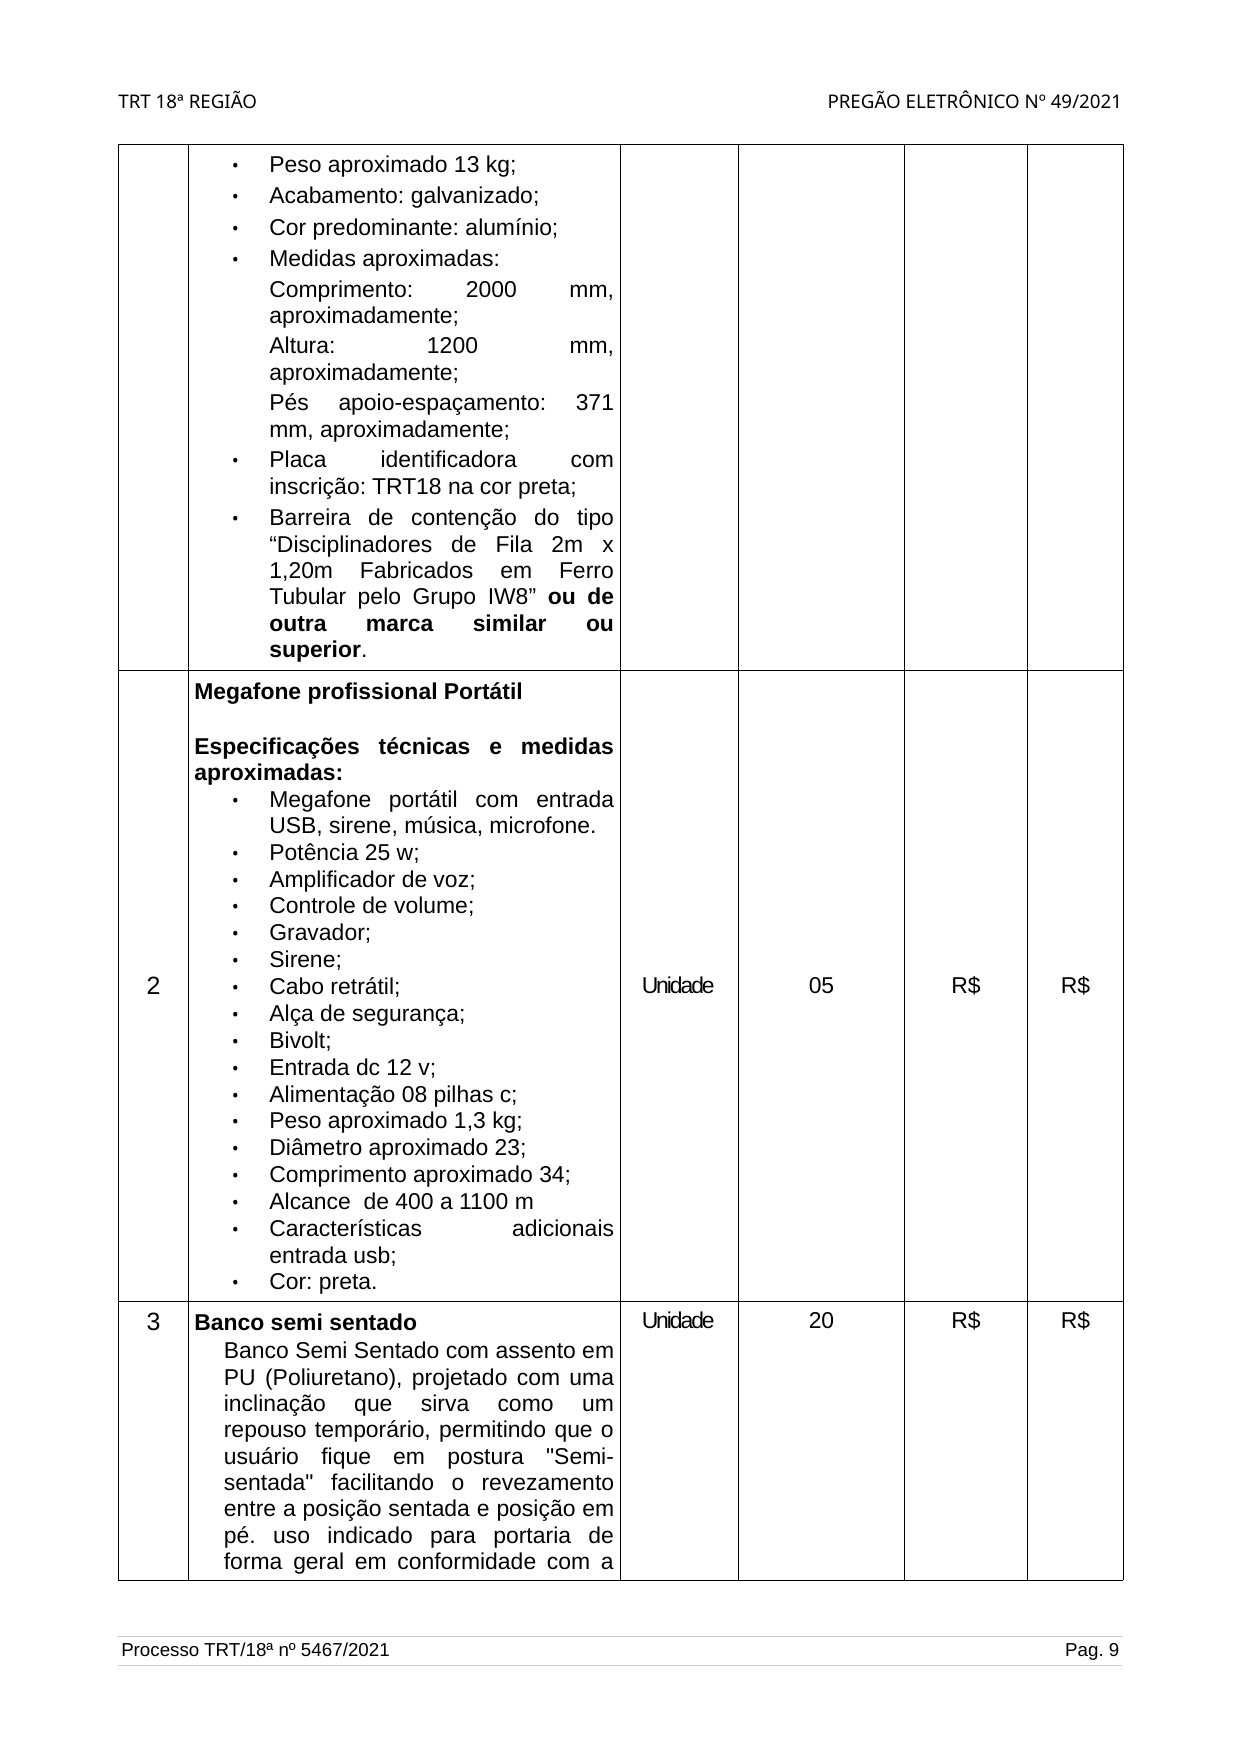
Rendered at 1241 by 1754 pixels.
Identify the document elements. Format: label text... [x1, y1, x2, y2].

table_cell R$ [1028, 671, 1123, 1301]
table_cell [905, 145, 1027, 670]
table_cell 3 [119, 1302, 188, 1580]
table_cell Banco semi sentado Banco Semi Sentado com assento em PU (Poliuretano), projetado com uma inclinação que sirva como um repouso temporário, permitindo que o usuário fique em postura "Semi-sentada" facilitando o revezamento entre a posição sentada e posição em pé. uso indicado para portaria de forma geral em conformidade com a [189, 1302, 620, 1580]
table_cell R$ [905, 1302, 1027, 1580]
table_cell [621, 145, 738, 670]
table_cell [1028, 145, 1123, 670]
table_cell R$ [1028, 1302, 1123, 1580]
table_cell 05 [739, 671, 904, 1301]
table_cell 2 [119, 671, 188, 1301]
table_cell 20 [739, 1302, 904, 1580]
table_cell Barreira de contenção de público Grade Separadora de Filas 2m x 1,20m Fabricadas em Ferro Tubular, para serem usadas no Isolamento, Proteção e Contenção de pessoas em eventos Públicos e ou com cerca móvel separadora, que possibilite organizar filas de maneira rápida e segura. Especificações técnicas e medidas aproximadas: Estrutura: confeccionado em tubo estrutural Trava encaixe: laminado 1010; Montagem em Ângulo de até 90° Pés apoio fixo: tuvo estrutural; Tubo da grade: entre 25 e 38 mm aproximadamente; Peso aproximado 13 kg; Acabamento: galvanizado; Cor predominante: alumínio; Medidas aproximadas: Comprimento: 2000 mm, aproximadamente; Altura: 1200 mm, aproximadamente; Pés apoio-espaçamento: 371 mm, aproximadamente; Placa identificadora com inscrição: TRT18 na cor preta; Barreira de contenção do tipo “Disciplinadores de Fila 2m x 1,20m Fabricados em Ferro Tubular pelo Grupo IW8” ou de outra marca similar ou superior. [189, 145, 620, 670]
table_cell [119, 145, 188, 670]
table_cell Megafone profissional Portátil Especificações técnicas e medidas aproximadas: Megafone portátil com entrada USB, sirene, música, microfone. Potência 25 w; Amplificador de voz; Controle de volume; Gravador; Sirene; Cabo retrátil; Alça de segurança; Bivolt; Entrada dc 12 v; Alimentação 08 pilhas c; Peso aproximado 1,3 kg; Diâmetro aproximado 23; Comprimento aproximado 34; Alcance de 400 a 1100 m Características adicionais entrada usb; Cor: preta. [189, 671, 620, 1301]
table_cell Unidade [621, 671, 738, 1301]
table_cell R$ [905, 671, 1027, 1301]
table_cell [739, 145, 904, 670]
table_cell Unidade [621, 1302, 738, 1580]
